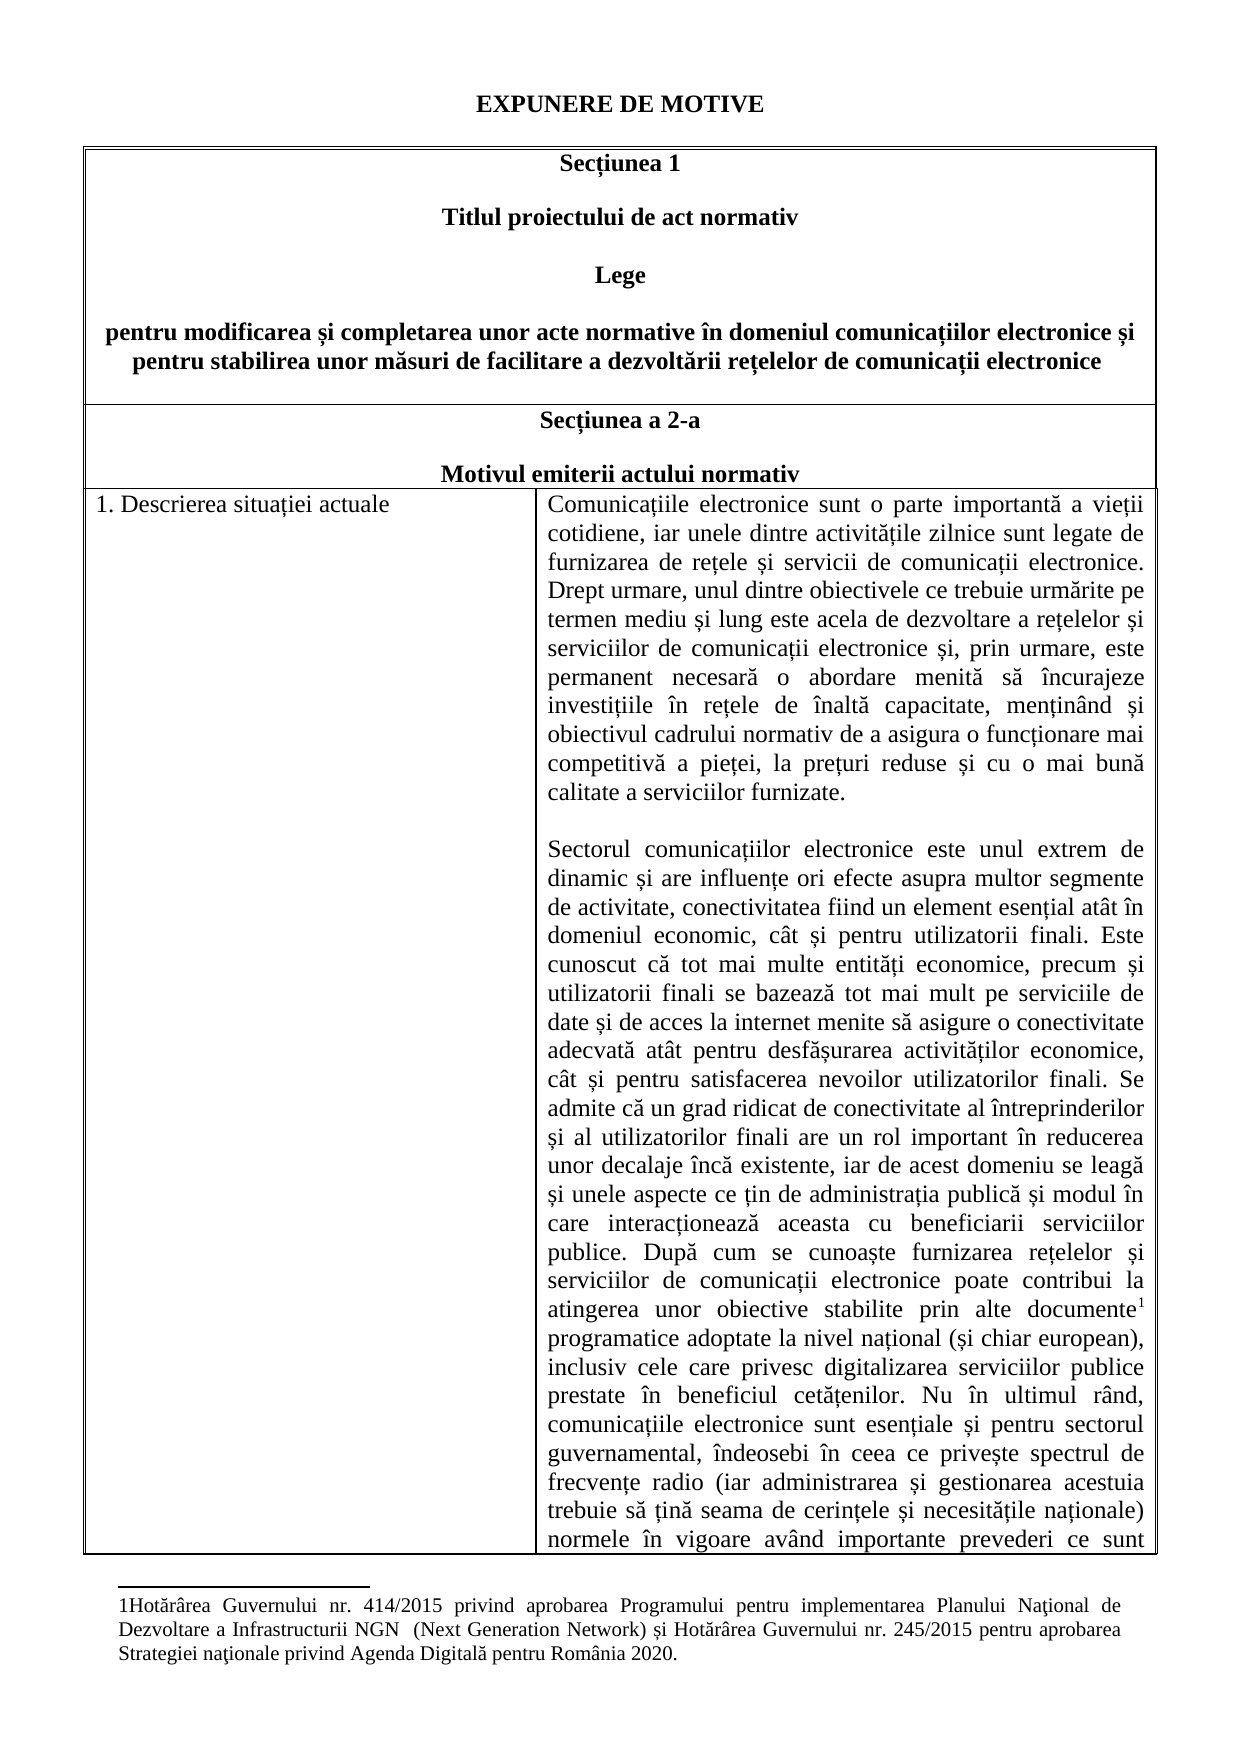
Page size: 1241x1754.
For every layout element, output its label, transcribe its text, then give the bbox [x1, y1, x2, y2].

table_cell Comunicațiile electronice sunt o parte importantă a vieții cotidiene, iar unele dintre activitățile zilnice sunt legate de furnizarea de rețele și servicii de comunicații electronice. Drept urmare, unul dintre obiectivele ce trebuie urmărite pe termen mediu și lung este acela de dezvoltare a rețelelor și serviciilor de comunicații electronice și, prin urmare, este permanent necesară o abordare menită să încurajeze investițiile în rețele de înaltă capacitate, menținând și obiectivul cadrului normativ de a asigura o funcționare mai competitivă a pieței, la prețuri reduse și cu o mai bună calitate a serviciilor furnizate. Sectorul comunicațiilor electronice este unul extrem de dinamic și are influențe ori efecte asupra multor segmente de activitate, conectivitatea fiind un element esențial atât în domeniul economic, cât și pentru utilizatorii finali. Este cunoscut că tot mai multe entități economice, precum și utilizatorii finali se bazează tot mai mult pe serviciile de date și de acces la internet menite să asigure o conectivitate adecvată atât pentru desfășurarea activităților economice, cât și pentru satisfacerea nevoilor utilizatorilor finali. Se admite că un grad ridicat de conectivitate al întreprinderilor și al utilizatorilor finali are un rol important în reducerea unor decalaje încă existente, iar de acest domeniu se leagă și unele aspecte ce țin de administrația publică și modul în care interacționează aceasta cu beneficiarii serviciilor publice. După cum se cunoaște furnizarea rețelelor și serviciilor de comunicații electronice poate contribui la atingerea unor obiective stabilite prin alte documente programatice adoptate la nivel național (și chiar european), inclusiv cele care privesc digitalizarea serviciilor publice prestate în beneficiul cetățenilor. Nu în ultimul rând, comunicațiile electronice sunt esențiale și pentru sectorul guvernamental, îndeosebi în ceea ce privește spectrul de frecvențe radio (iar administrarea și gestionarea acestuia trebuie să țină seama de cerințele și necesitățile naționale) normele în vigoare având importante prevederi ce sunt [537, 489, 1155, 1553]
table_header Secțiunea 1 Titlul proiectului de act normativ Lege pentru modificarea și completarea unor acte normative în domeniul comunicațiilor electronice și pentru stabilirea unor măsuri de facilitare a dezvoltării rețelelor de comunicații electronice [86, 150, 1155, 403]
text EXPUNERE DE MOTIVE [43, 89, 1197, 117]
table_cell 1. Descrierea situației actuale [86, 489, 535, 1553]
table_cell Secțiunea a 2-a Motivul emiterii actului normativ [86, 405, 1155, 487]
